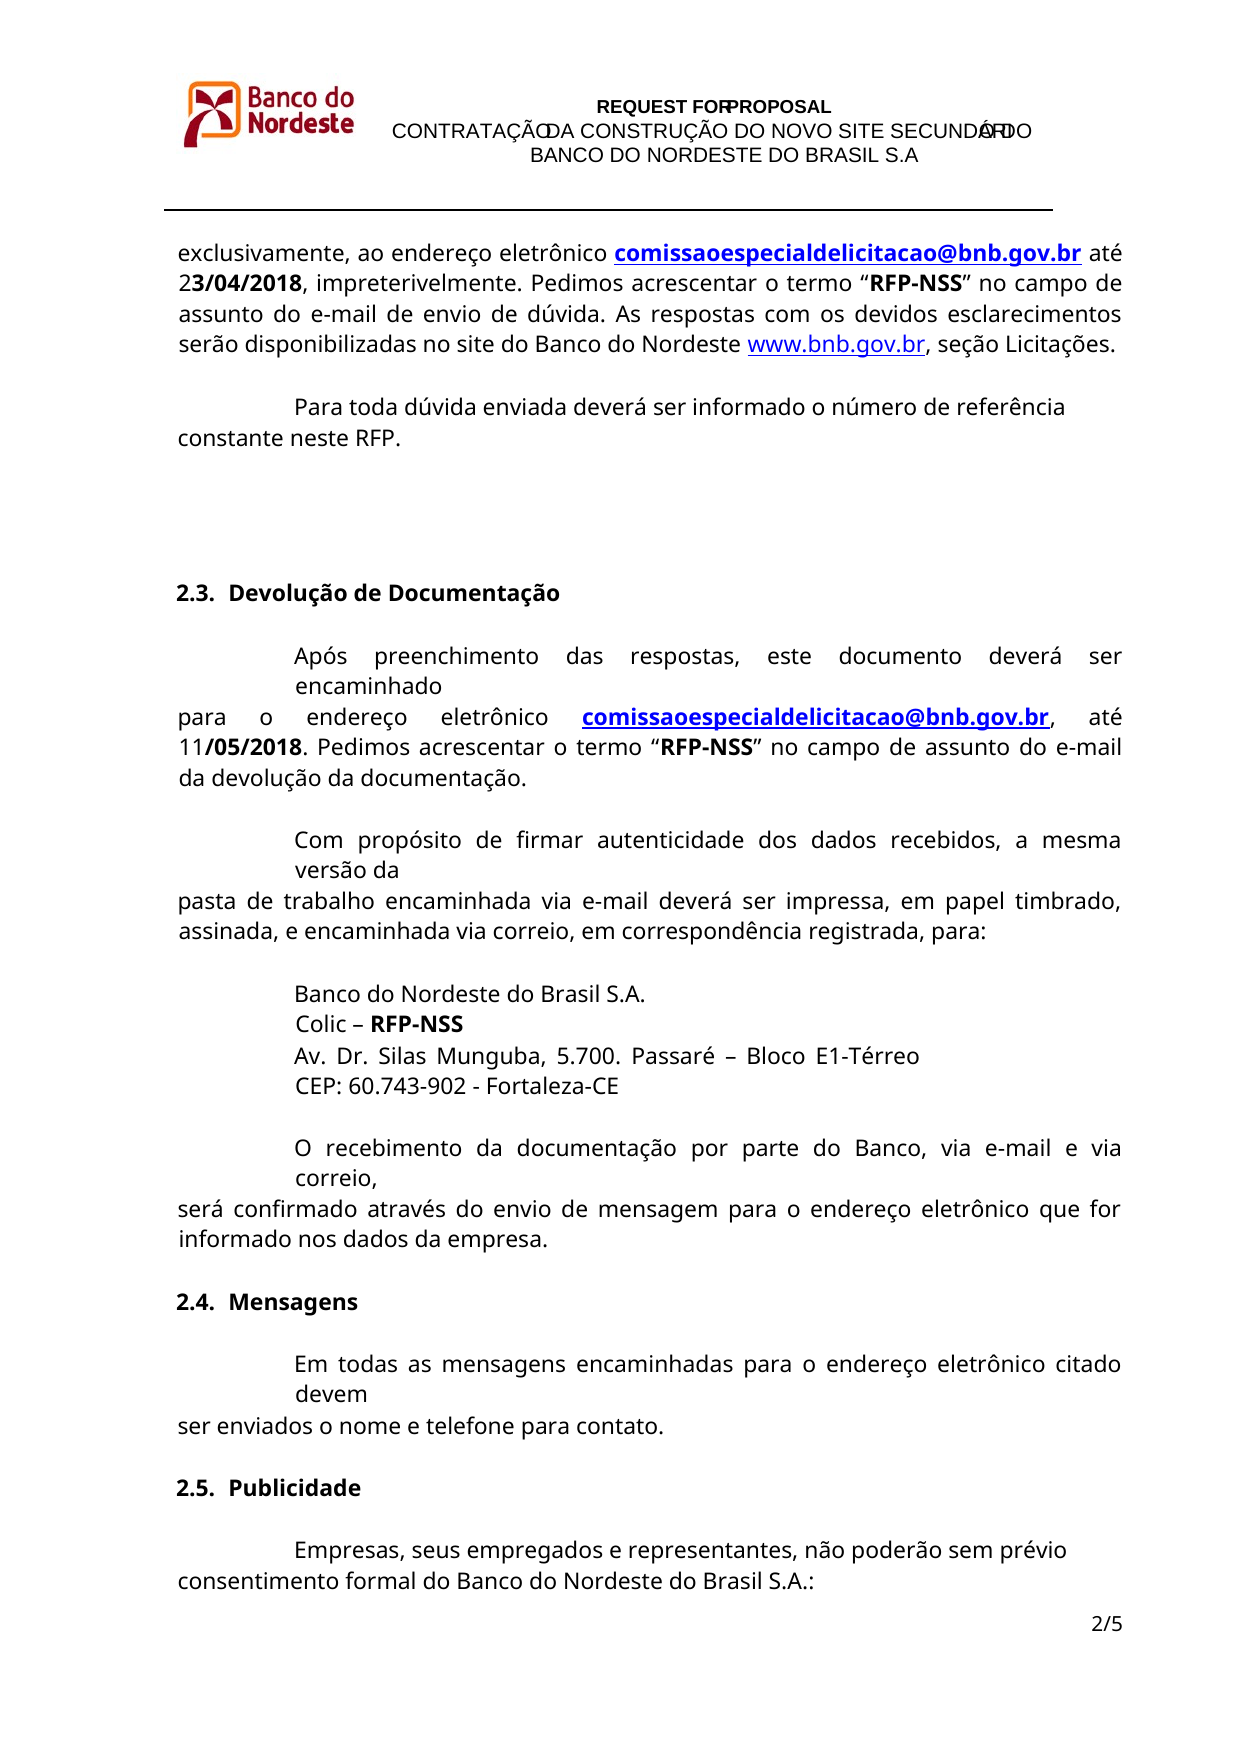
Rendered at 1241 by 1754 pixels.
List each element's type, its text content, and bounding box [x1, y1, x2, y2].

text para o endereço eletrônico comissaoespecialdelicitacao@bnb.gov.br, até 11/05/2018. Pedimos acrescentar o termo “RFP-NSS” no campo de assunto do e-mail da devolução da documentação. [177, 701, 1123, 793]
text será confirmado através do envio de mensagem para o endereço eletrônico que for informado nos dados da empresa. [177, 1193, 1123, 1255]
text Para toda dúvida enviada deverá ser informado o número de referência [294, 391, 1123, 422]
text Banco do Nordeste do Brasil S.A. [294, 978, 1123, 1008]
text ser enviados o nome e telefone para contato. [177, 1410, 1123, 1440]
text exclusivamente, ao endereço eletrônico comissaoespecialdelicitacao@bnb.gov.br até 23/04/2018, impreterivelmente. Pedimos acrescentar o termo “RFP-NSS” no campo de assunto do e-mail de envio de dúvida. As respostas com os devidos esclarecimentos serão disponibilizadas no site do Banco do Nordeste www.bnb.gov.br, seção Licitações. [177, 237, 1123, 360]
subtitle Mensagens [176, 1286, 1124, 1317]
text Em todas as mensagens encaminhadas para o endereço eletrônico citado devem [294, 1348, 1123, 1410]
picture [176, 73, 358, 154]
text constante neste RFP. [177, 422, 1123, 452]
text pasta de trabalho encaminhada via e-mail deverá ser impressa, em papel timbrado, assinada, e encaminhada via correio, em correspondência registrada, para: [177, 885, 1123, 947]
text Empresas, seus empregados e representantes, não poderão sem prévio [294, 1534, 1123, 1565]
text O recebimento da documentação por parte do Banco, via e-mail e via correio, [294, 1132, 1123, 1193]
text Após preenchimento das respostas, este documento deverá ser encaminhado [294, 640, 1123, 701]
text Av. Dr. Silas Munguba, 5.700. Passaré – Bloco E1-Térreo CEP: 60.743-902 - Fortaleza-CE [294, 1040, 920, 1101]
subtitle Devolução de Documentação [176, 577, 1124, 608]
text consentimento formal do Banco do Nordeste do Brasil S.A.: [177, 1565, 1123, 1595]
subtitle Publicidade [176, 1472, 1124, 1503]
subtitle Colic – RFP-NSS [295, 1008, 1124, 1040]
text Com propósito de firmar autenticidade dos dados recebidos, a mesma versão da [294, 824, 1123, 885]
